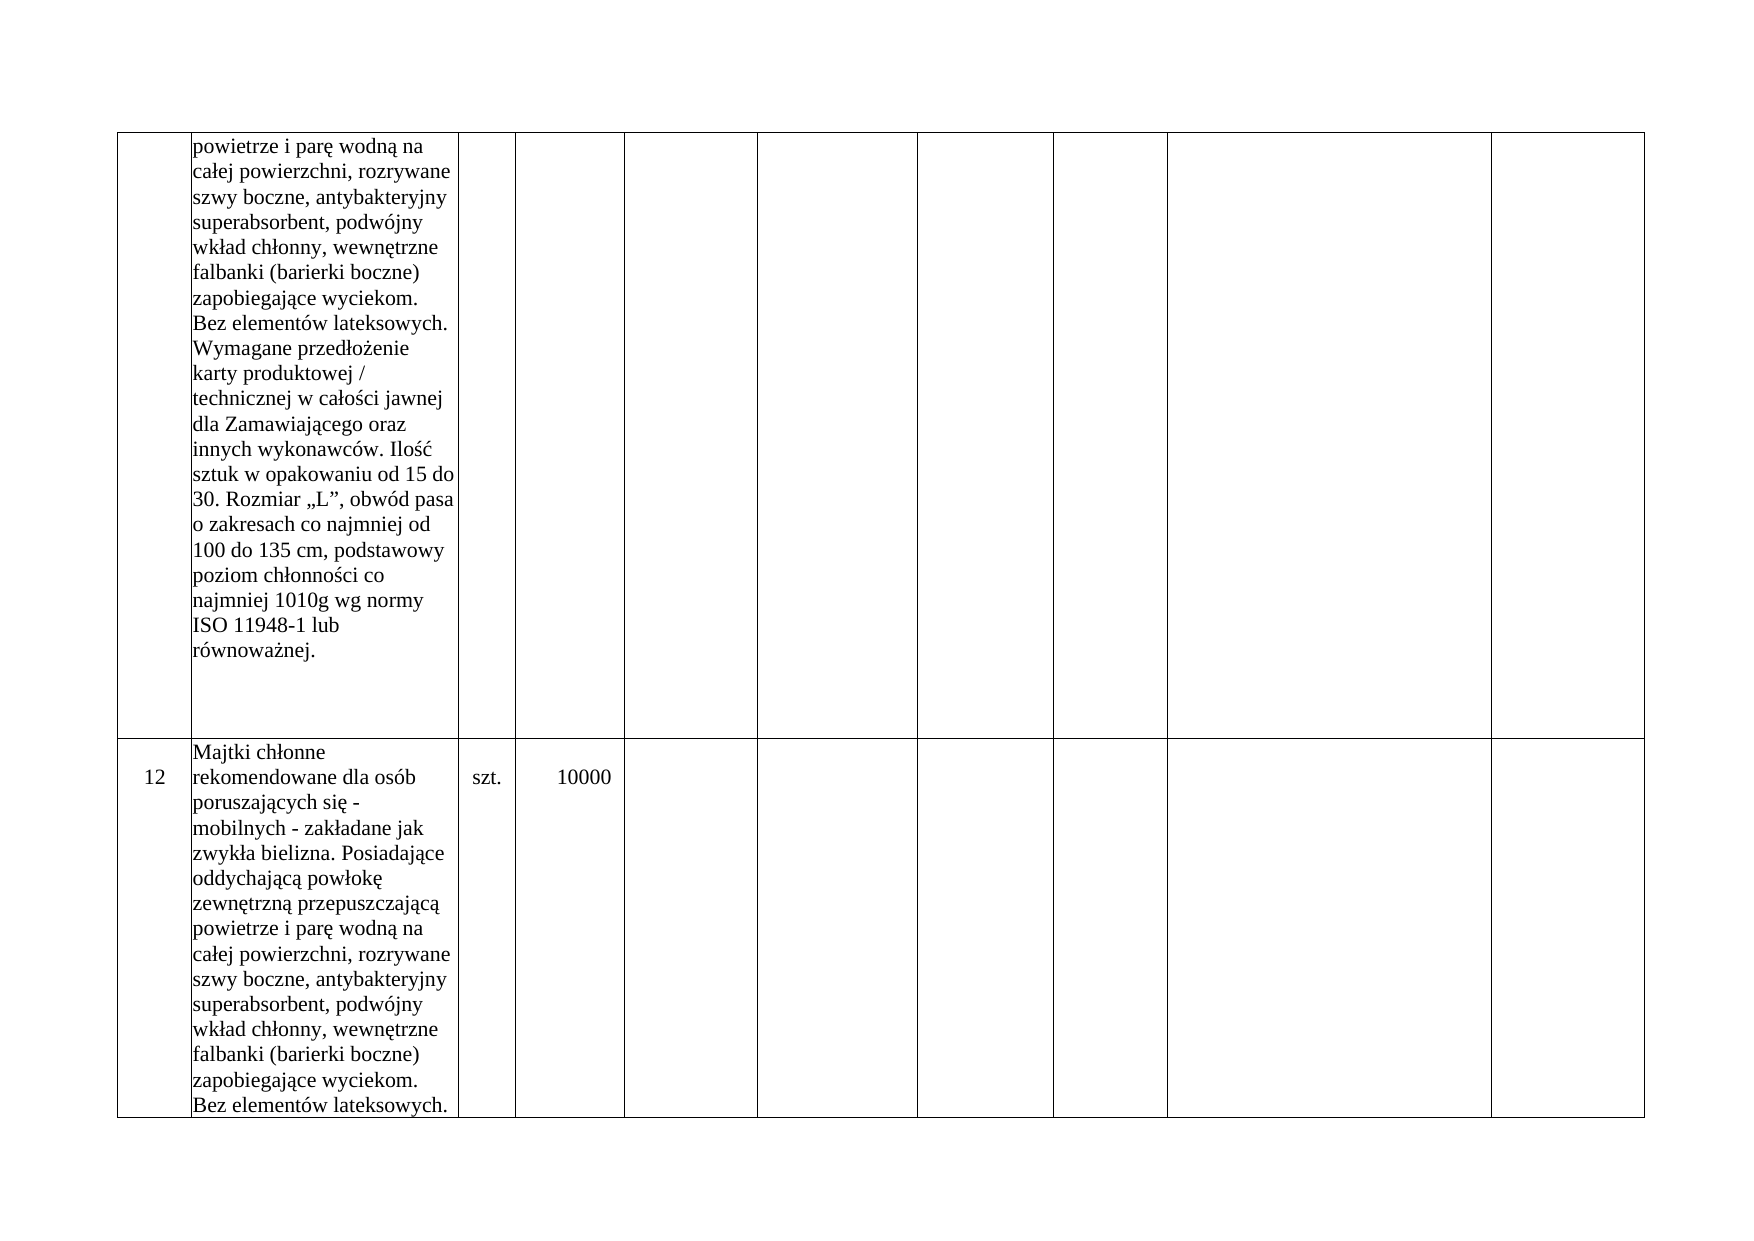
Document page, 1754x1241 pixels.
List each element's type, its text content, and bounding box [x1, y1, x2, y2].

table_cell [625, 739, 757, 1117]
table_cell [1492, 133, 1644, 738]
table_cell szt. [459, 739, 515, 1117]
table_cell [758, 133, 917, 738]
table_cell [1054, 133, 1167, 738]
table_cell [516, 133, 624, 738]
table_cell [918, 739, 1053, 1117]
table_cell 12 [118, 739, 191, 1117]
table_cell [459, 133, 515, 738]
table_cell [918, 133, 1053, 738]
table_cell [758, 739, 917, 1117]
table_cell [1054, 739, 1167, 1117]
table_cell powietrze i parę wodną na całej powierzchni, rozrywane szwy boczne, antybakteryjny superabsorbent, podwójny wkład chłonny, wewnętrzne falbanki (barierki boczne) zapobiegające wyciekom. Bez elementów lateksowych. Wymagane przedłożenie karty produktowej / technicznej w całości jawnej dla Zamawiającego oraz innych wykonawców. Ilość sztuk w opakowaniu od 15 do 30. Rozmiar „L”, obwód pasa o zakresach co najmniej od 100 do 135 cm, podstawowy poziom chłonności co najmniej 1010g wg normy ISO 11948-1 lub równoważnej. [192, 133, 458, 738]
table_cell [1168, 133, 1491, 738]
table_cell [1168, 739, 1491, 1117]
table_cell 10000 [516, 739, 624, 1117]
table_cell [1492, 739, 1644, 1117]
table_cell Majtki chłonne rekomendowane dla osób poruszających się - mobilnych - zakładane jak zwykła bielizna. Posiadające oddychającą powłokę zewnętrzną przepuszczającą powietrze i parę wodną na całej powierzchni, rozrywane szwy boczne, antybakteryjny superabsorbent, podwójny wkład chłonny, wewnętrzne falbanki (barierki boczne) zapobiegające wyciekom. Bez elementów lateksowych. [192, 739, 458, 1117]
table_cell [625, 133, 757, 738]
table_cell [118, 133, 191, 738]
